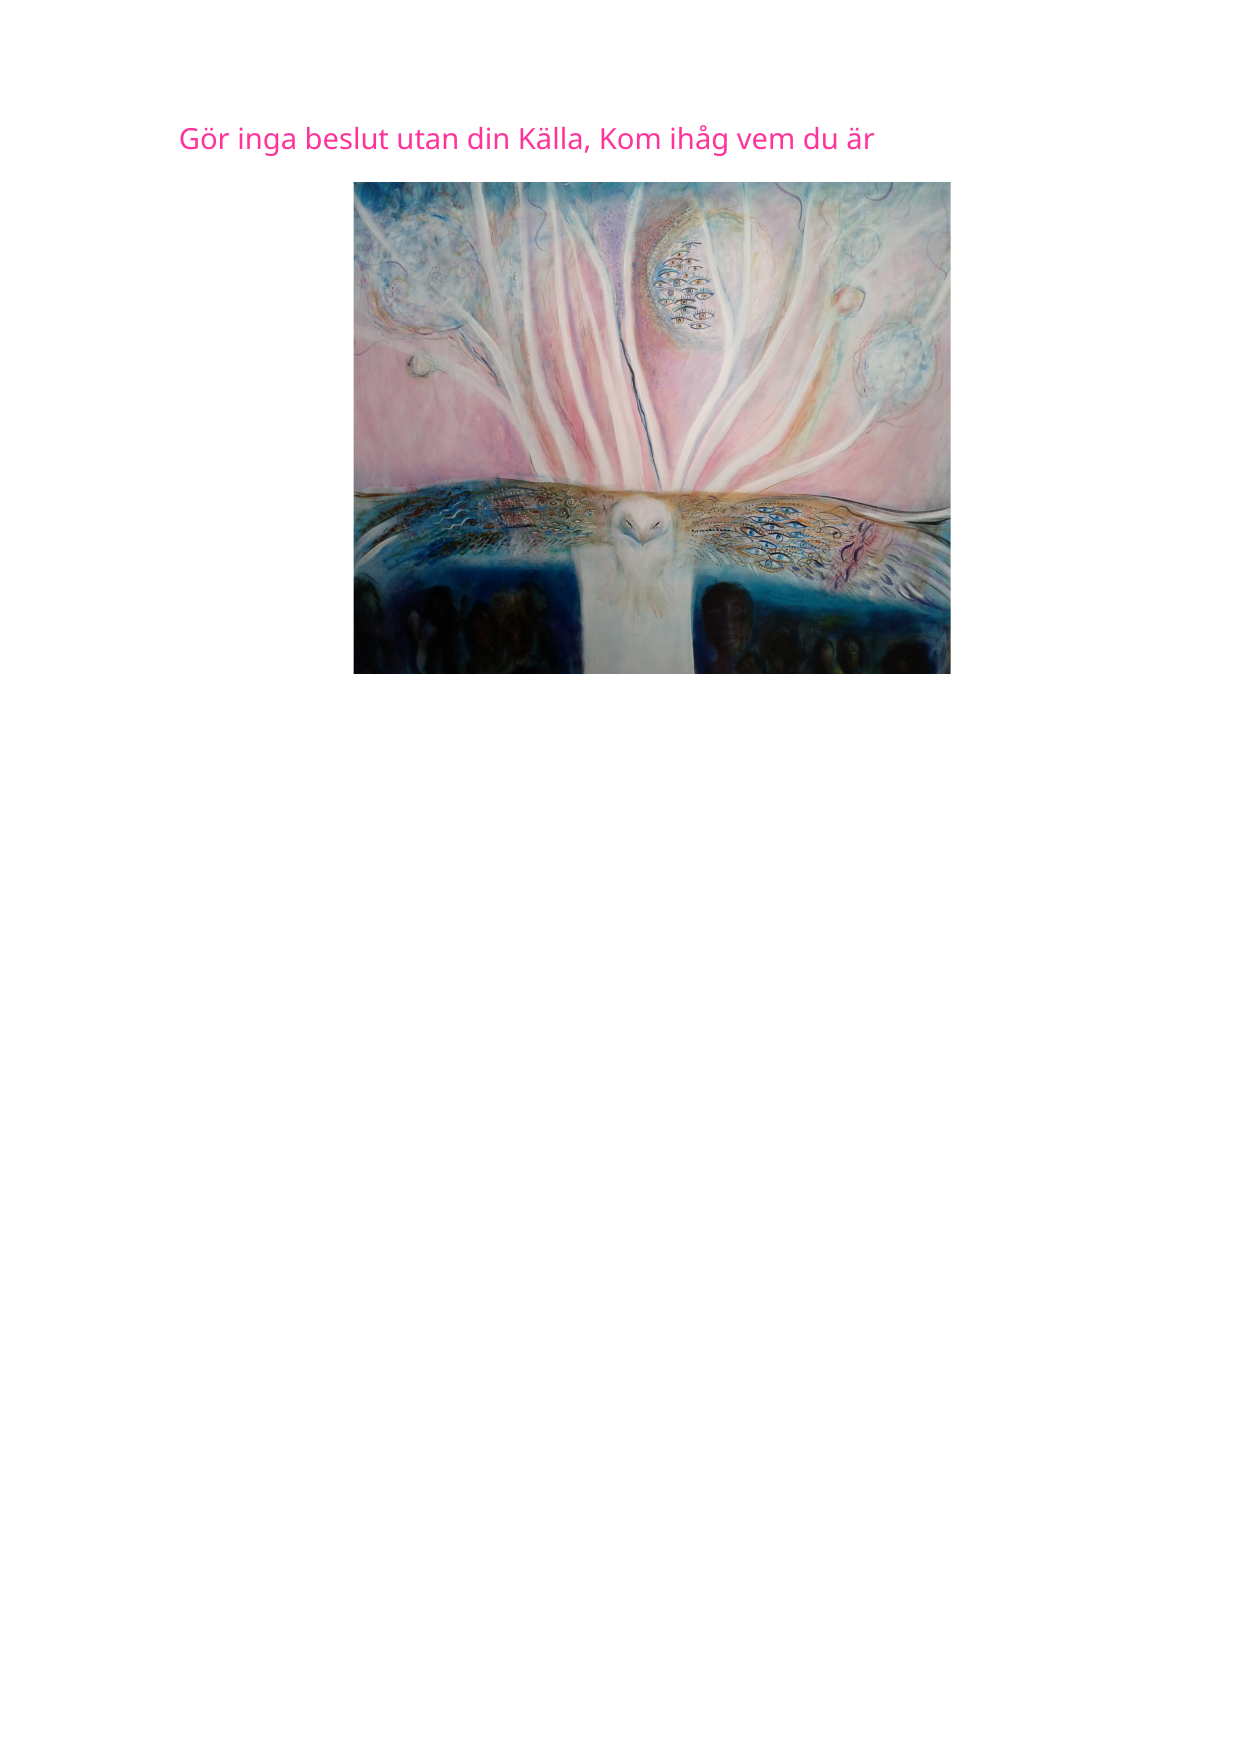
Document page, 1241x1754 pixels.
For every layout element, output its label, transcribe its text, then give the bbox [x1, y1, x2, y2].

text Gör inga beslut utan din Källa, Kom ihåg vem du är [118, 118, 1122, 158]
picture [353, 182, 951, 674]
